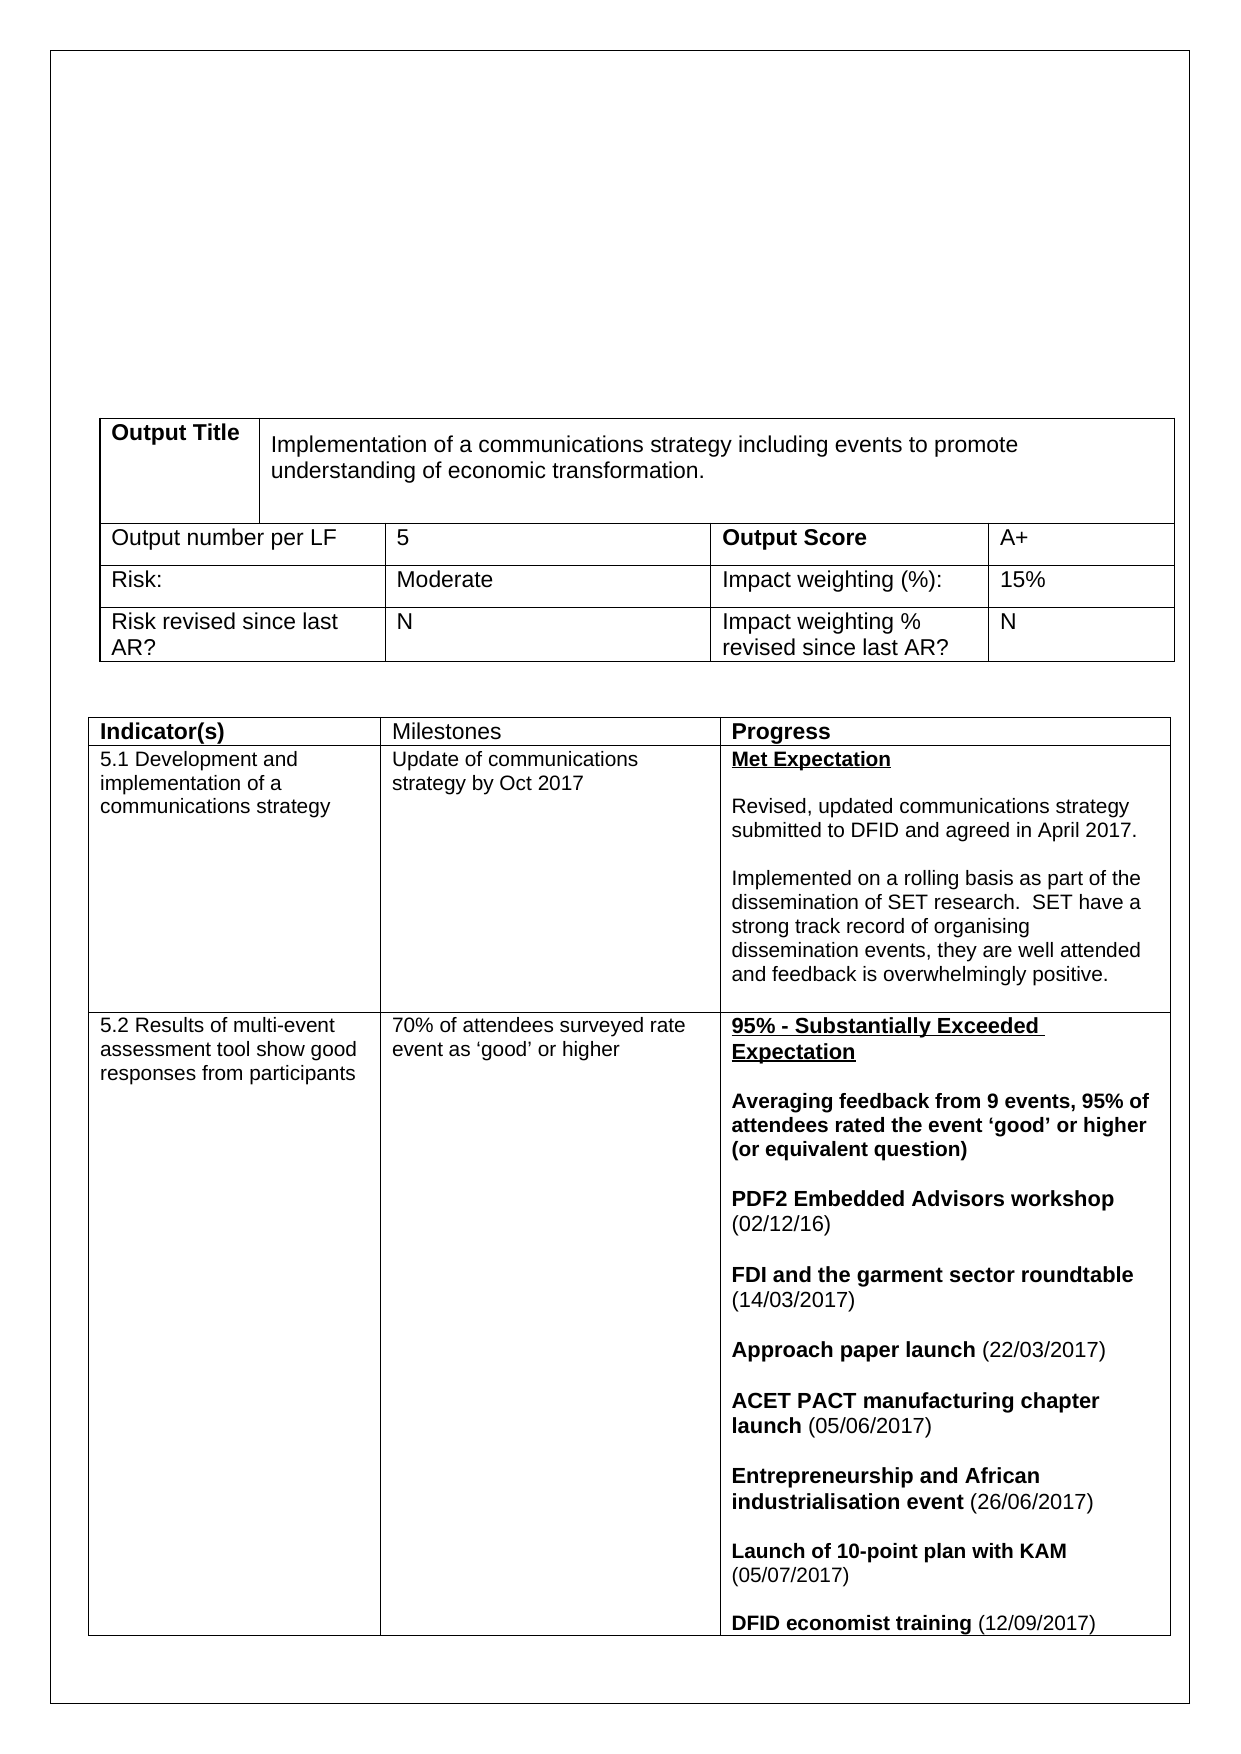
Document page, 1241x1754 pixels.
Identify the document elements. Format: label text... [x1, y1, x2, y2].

table_header Progress [721, 718, 1170, 745]
table_header Implementation of a communications strategy including events to promote understanding of economic transformation. [260, 419, 1174, 523]
table_cell Impact weighting (%): [711, 566, 988, 607]
table_cell Output Score [711, 524, 988, 565]
table_header Indicator(s) [89, 718, 380, 745]
table_cell Output number per LF [101, 524, 385, 565]
table_cell 15% [989, 566, 1174, 607]
table_cell Risk revised since last AR? [101, 608, 385, 661]
table_cell Met Expectation Revised, updated communications strategy submitted to DFID and agreed in April 2017. Implemented on a rolling basis as part of the dissemination of SET research. SET have a strong track record of organising dissemination events, they are well attended and feedback is overwhelmingly positive. [721, 746, 1170, 1012]
table_cell 70% of attendees surveyed rate event as ‘good’ or higher [381, 1013, 720, 1635]
table_header Output Title [101, 419, 259, 523]
table_cell Impact weighting % revised since last AR? [711, 608, 988, 661]
table_header Milestones [381, 718, 720, 745]
table_cell N [989, 608, 1174, 661]
table_cell N [386, 608, 710, 661]
table_cell Moderate [386, 566, 710, 607]
table_cell Risk: [101, 566, 385, 607]
table_cell Update of communications strategy by Oct 2017 [381, 746, 720, 1012]
table_cell A+ [989, 524, 1174, 565]
table_cell 5.2 Results of multi-event assessment tool show good responses from participants [89, 1013, 380, 1635]
table_cell 5.1 Development and implementation of a communications strategy [89, 746, 380, 1012]
table_cell 95% - Substantially Exceeded Expectation Averaging feedback from 9 events, 95% of attendees rated the event ‘good’ or higher (or equivalent question) PDF2 Embedded Advisors workshop (02/12/16) FDI and the garment sector roundtable (14/03/2017) Approach paper launch (22/03/2017) ACET PACT manufacturing chapter launch (05/06/2017) Entrepreneurship and African industrialisation event (26/06/2017) Launch of 10-point plan with KAM (05/07/2017) DFID economist training (12/09/2017) [721, 1013, 1170, 1635]
table_cell 5 [386, 524, 710, 565]
